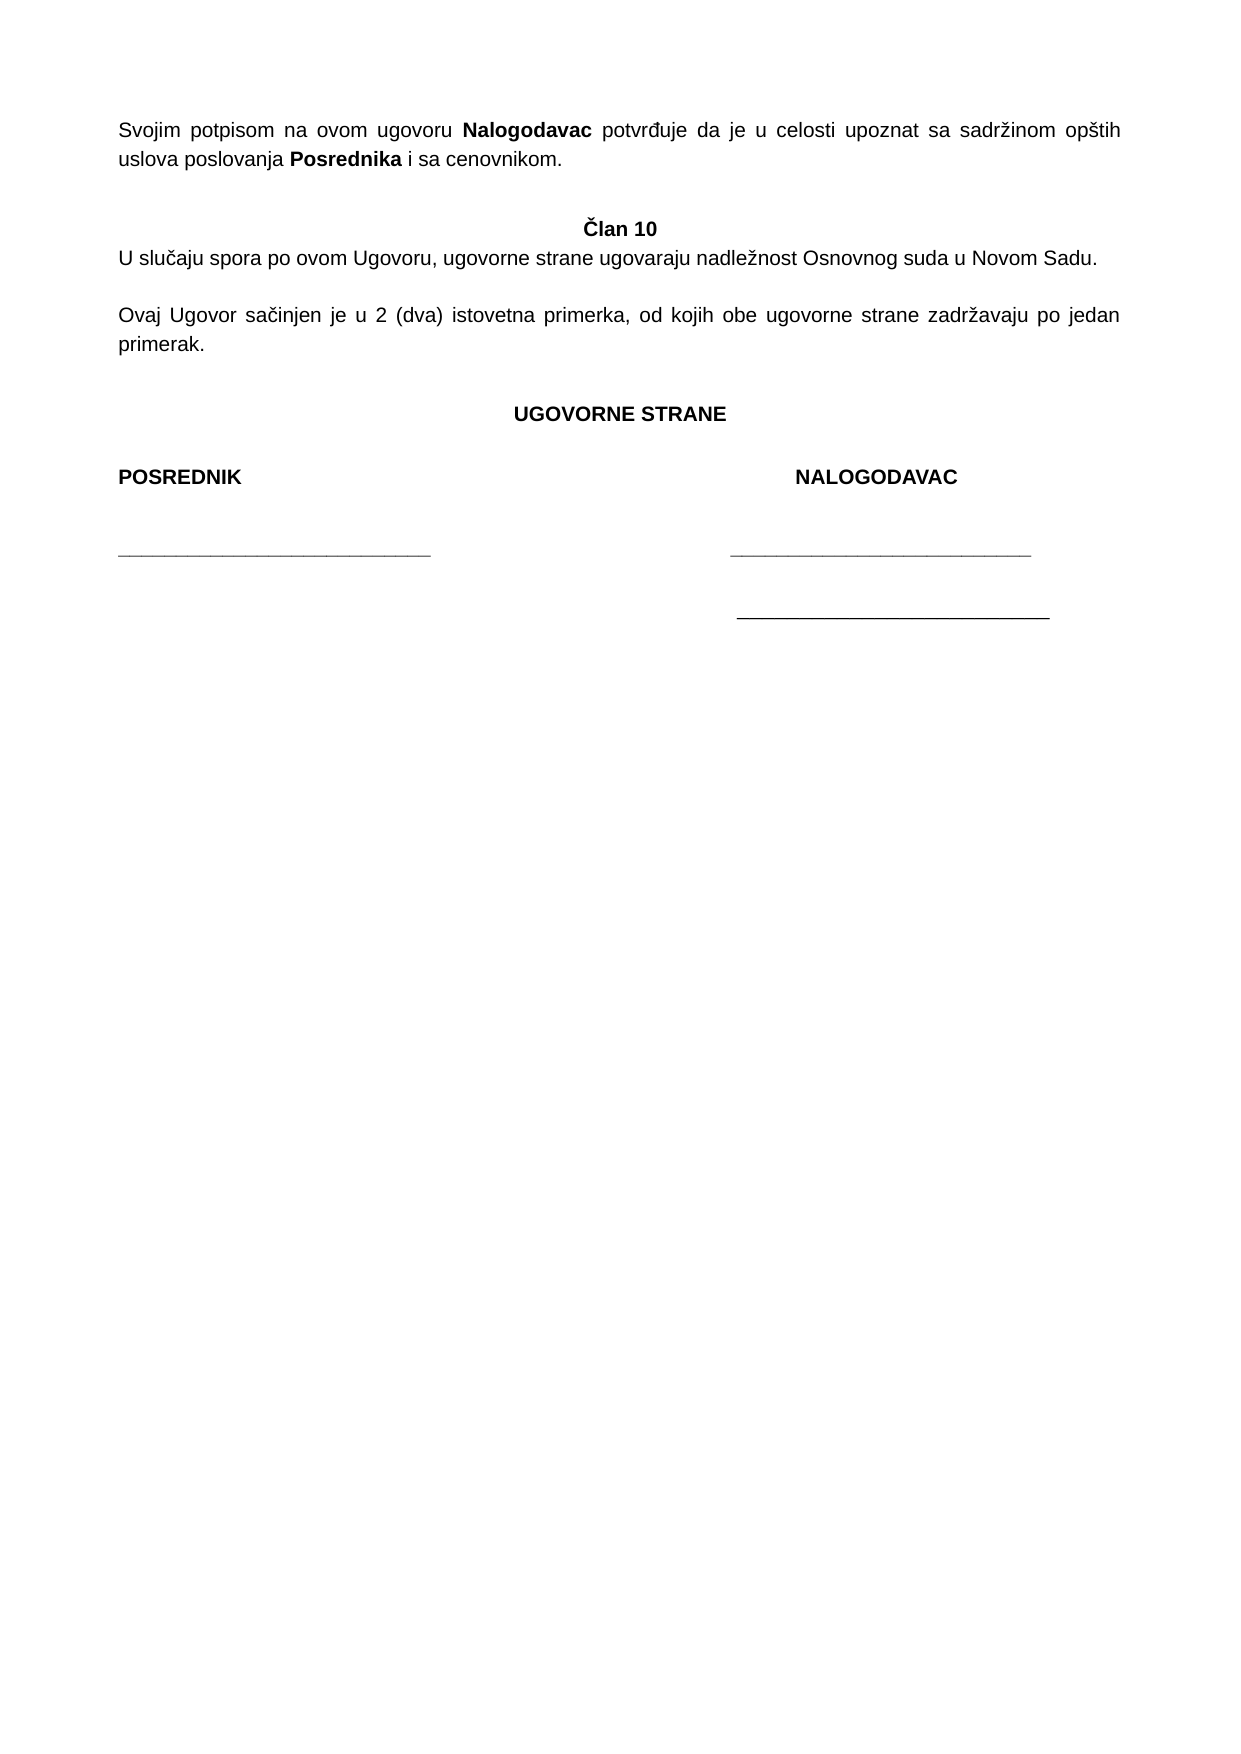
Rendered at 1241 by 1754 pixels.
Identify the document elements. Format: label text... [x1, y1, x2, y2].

subtitle UGOVORNE STRANE [118, 402, 1122, 426]
text ___________________________ __________________________ [118, 535, 1122, 559]
text U slučaju spora po ovom Ugovoru, ugovorne strane ugovaraju nadležnost Osnovnog suda u Novom Sadu. [118, 246, 1122, 269]
text Svojim potpisom na ovom ugovoru Nalogodavac potvrđuje da je u celosti upoznat sa sadržinom opštih uslova poslovanja Posrednika i sa cenovnikom. [118, 118, 1122, 171]
text _________________________ [118, 564, 1122, 621]
text Ovaj Ugovor sačinjen je u 2 (dva) istovetna primerka, od kojih obe ugovorne strane zadržavaju po jedan primerak. [118, 303, 1122, 356]
text POSREDNIK NALOGODAVAC [118, 465, 1122, 489]
text Član 10 [118, 217, 1122, 241]
